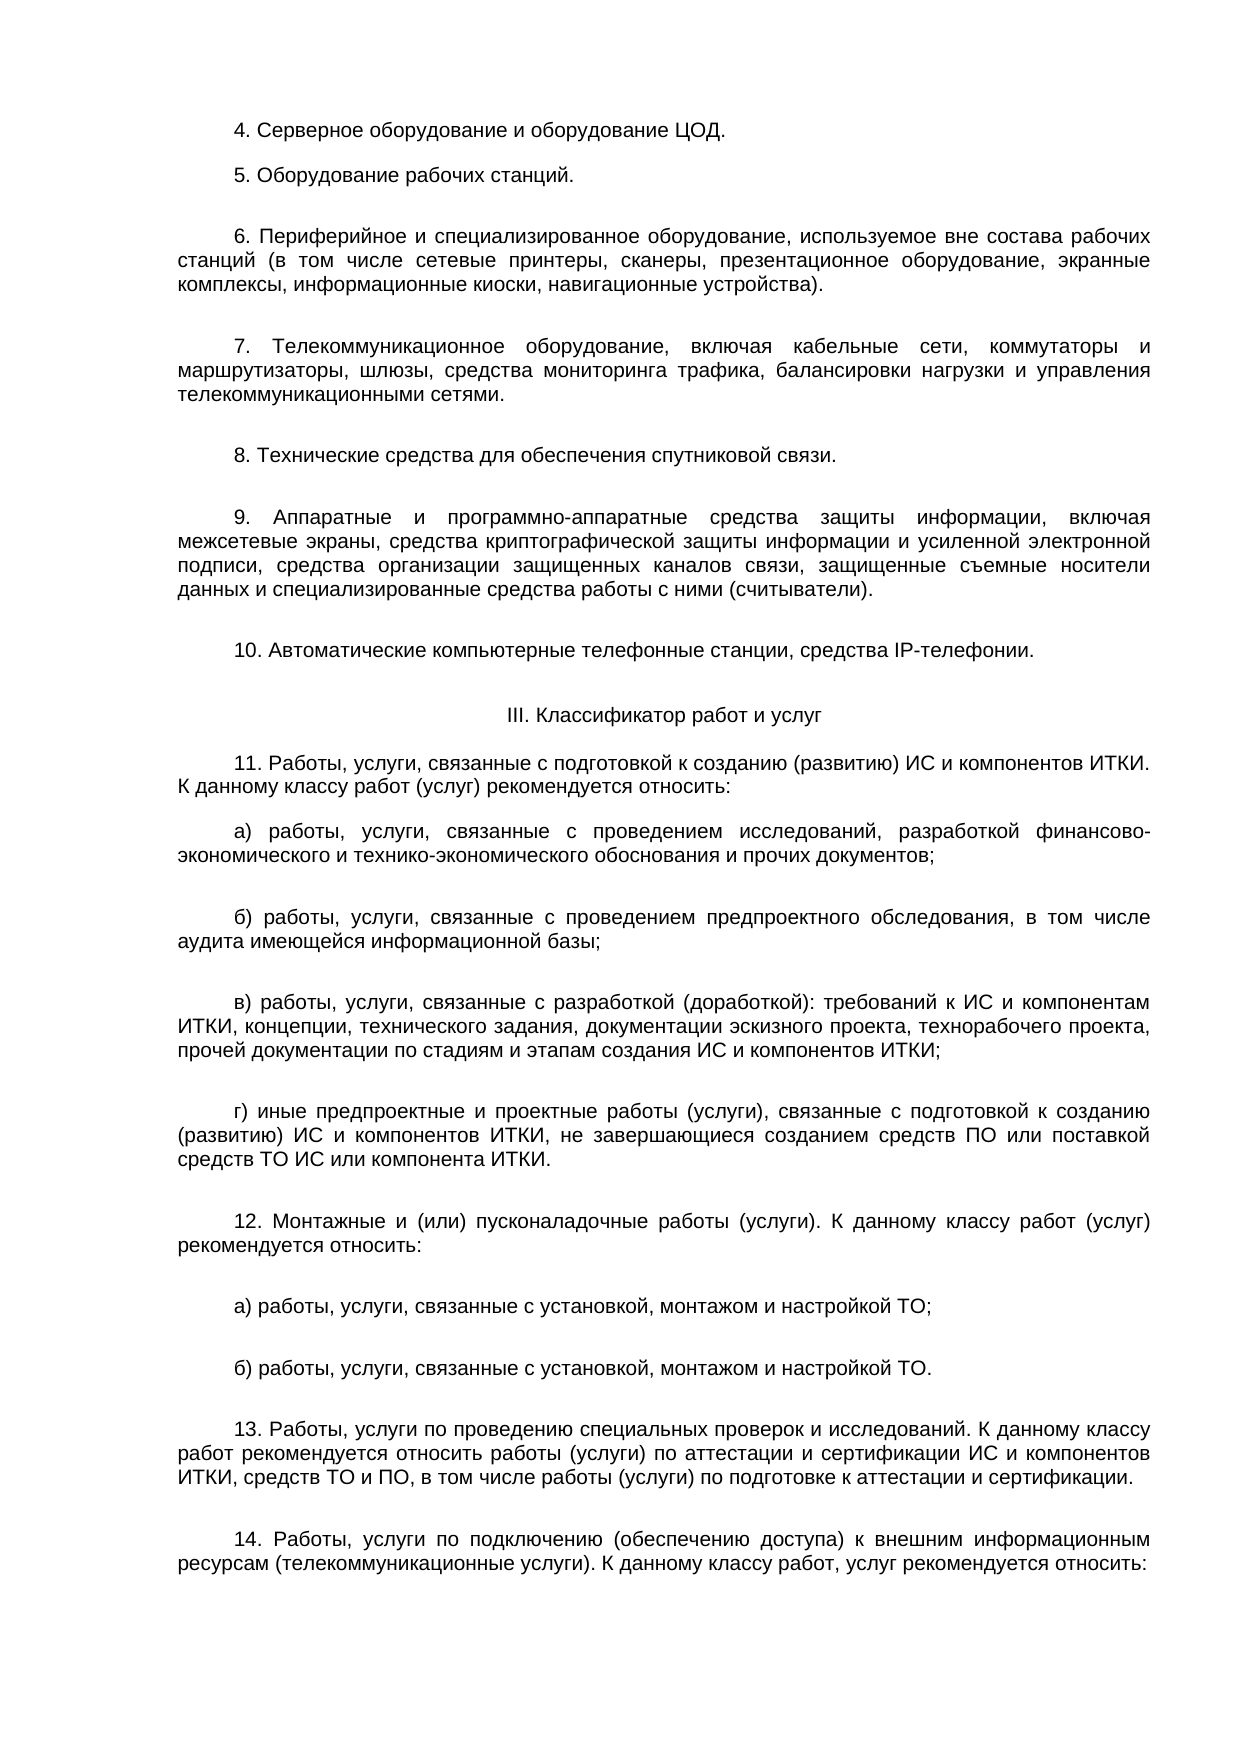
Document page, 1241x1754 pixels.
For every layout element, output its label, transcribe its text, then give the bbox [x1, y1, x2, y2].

text б) работы, услуги, связанные с проведением предпроектного обследования, в том числе аудита имеющейся информационной базы; [177, 904, 1152, 952]
text 7. Телекоммуникационное оборудование, включая кабельные сети, коммутаторы и маршрутизаторы, шлюзы, средства мониторинга трафика, балансировки нагрузки и управления телекоммуникационными сетями. [177, 334, 1152, 406]
text а) работы, услуги, связанные с установкой, монтажом и настройкой ТО; [177, 1294, 1152, 1318]
text 14. Работы, услуги по подключению (обеспечению доступа) к внешним информационным ресурсам (телекоммуникационные услуги). К данному классу работ, услуг рекомендуется относить: [177, 1526, 1152, 1574]
text а) работы, услуги, связанные с проведением исследований, разработкой финансово-экономического и технико-экономического обоснования и прочих документов; [177, 819, 1152, 867]
text 12. Монтажные и (или) пусконаладочные работы (услуги). К данному классу работ (услуг) рекомендуется относить: [177, 1209, 1152, 1257]
text 10. Автоматические компьютерные телефонные станции, средства IP-телефонии. [177, 638, 1152, 662]
text 5. Оборудование рабочих станций. [177, 163, 1152, 187]
text в) работы, услуги, связанные с разработкой (доработкой): требований к ИС и компонентам ИТКИ, концепции, технического задания, документации эскизного проекта, технорабочего проекта, прочей документации по стадиям и этапам создания ИС и компонентов ИТКИ; [177, 990, 1152, 1062]
text 13. Работы, услуги по проведению специальных проверок и исследований. К данному классу работ рекомендуется относить работы (услуги) по аттестации и сертификации ИС и компонентов ИТКИ, средств ТО и ПО, в том числе работы (услуги) по подготовке к аттестации и сертификации. [177, 1417, 1152, 1489]
text г) иные предпроектные и проектные работы (услуги), связанные с подготовкой к созданию (развитию) ИС и компонентов ИТКИ, не завершающиеся созданием средств ПО или поставкой средств ТО ИС или компонента ИТКИ. [177, 1099, 1152, 1171]
subtitle III. Классификатор работ и услуг [177, 702, 1152, 726]
text 4. Серверное оборудование и оборудование ЦОД. [177, 118, 1152, 142]
text 9. Аппаратные и программно-аппаратные средства защиты информации, включая межсетевые экраны, средства криптографической защиты информации и усиленной электронной подписи, средства организации защищенных каналов связи, защищенные съемные носители данных и специализированные средства работы с ними (считыватели). [177, 504, 1152, 600]
text б) работы, услуги, связанные с установкой, монтажом и настройкой ТО. [177, 1356, 1152, 1379]
text 6. Периферийное и специализированное оборудование, используемое вне состава рабочих станций (в том числе сетевые принтеры, сканеры, презентационное оборудование, экранные комплексы, информационные киоски, навигационные устройства). [177, 224, 1152, 296]
text 8. Технические средства для обеспечения спутниковой связи. [177, 443, 1152, 467]
text 11. Работы, услуги, связанные с подготовкой к созданию (развитию) ИС и компонентов ИТКИ. К данному классу работ (услуг) рекомендуется относить: [177, 750, 1152, 798]
